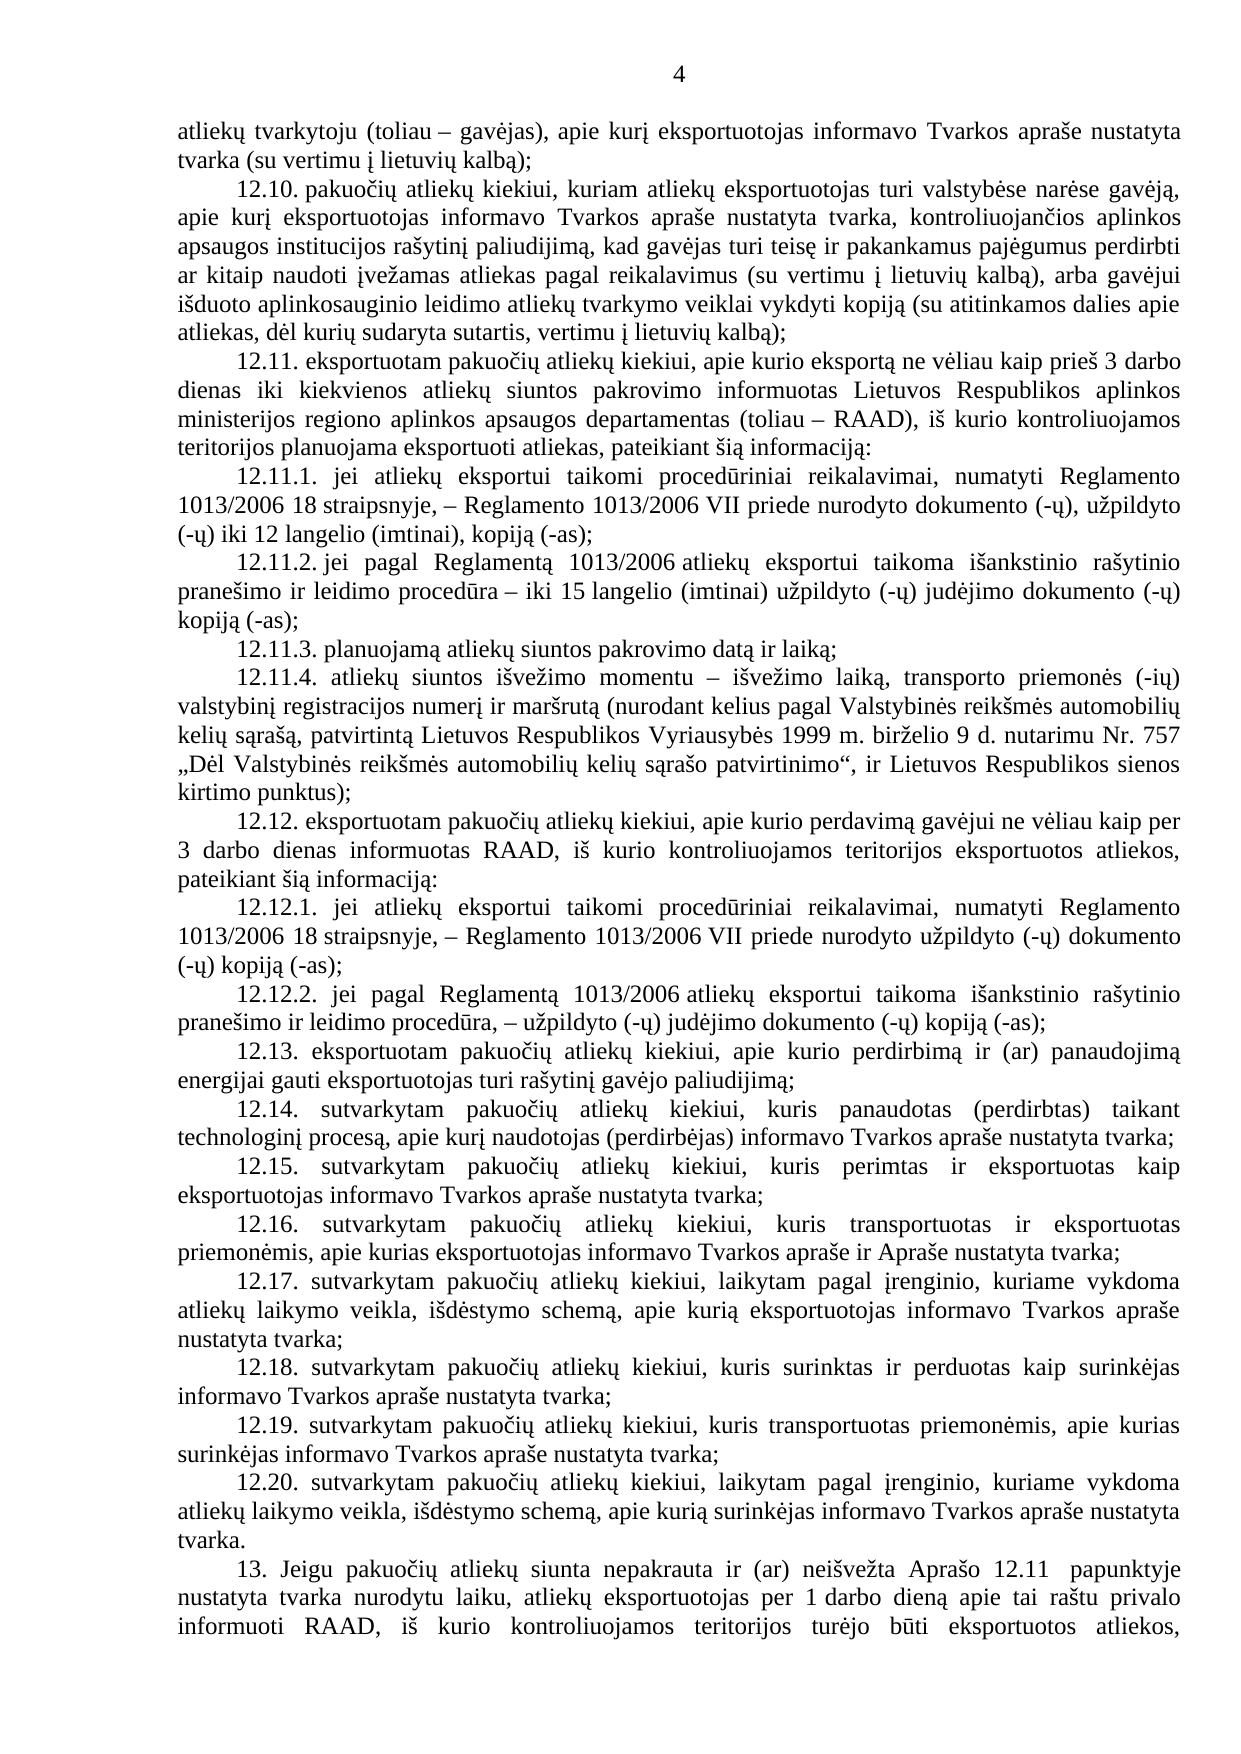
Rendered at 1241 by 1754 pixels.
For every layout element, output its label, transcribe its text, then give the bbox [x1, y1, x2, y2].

text 12.12. eksportuotam pakuočių atliekų kiekiui, apie kurio perdavimą gavėjui ne vėliau kaip per 3 darbo dienas informuotas RAAD, iš kurio kontroliuojamos teritorijos eksportuotos atliekos, pateikiant šią informaciją: [177, 806, 1181, 892]
text 12.12.1. jei atliekų eksportui taikomi procedūriniai reikalavimai, numatyti Reglamento 1013/2006 18 straipsnyje, – Reglamento 1013/2006 VII priede nurodyto užpildyto (-ų) dokumento (-ų) kopiją (-as); [177, 892, 1181, 979]
text 12.11.2. jei pagal Reglamentą 1013/2006 atliekų eksportui taikoma išankstinio rašytinio pranešimo ir leidimo procedūra – iki 15 langelio (imtinai) užpildyto (-ų) judėjimo dokumento (-ų) kopiją (-as); [177, 547, 1181, 634]
text 12.16. sutvarkytam pakuočių atliekų kiekiui, kuris transportuotas ir eksportuotas priemonėmis, apie kurias eksportuotojas informavo Tvarkos apraše ir Apraše nustatyta tvarka; [177, 1209, 1181, 1266]
text 12.11.4. atliekų siuntos išvežimo momentu – išvežimo laiką, transporto priemonės (-ių) valstybinį registracijos numerį ir maršrutą (nurodant kelius pagal Valstybinės reikšmės automobilių kelių sąrašą, patvirtintą Lietuvos Respublikos Vyriausybės 1999 m. birželio 9 d. nutarimu Nr. 757 „Dėl Valstybinės reikšmės automobilių kelių sąrašo patvirtinimo“, ir Lietuvos Respublikos sienos kirtimo punktus); [177, 662, 1181, 806]
text 12.15. sutvarkytam pakuočių atliekų kiekiui, kuris perimtas ir eksportuotas kaip eksportuotojas informavo Tvarkos apraše nustatyta tvarka; [177, 1151, 1181, 1209]
text 12.11. eksportuotam pakuočių atliekų kiekiui, apie kurio eksportą ne vėliau kaip prieš 3 darbo dienas iki kiekvienos atliekų siuntos pakrovimo informuotas Lietuvos Respublikos aplinkos ministerijos regiono aplinkos apsaugos departamentas (toliau – RAAD), iš kurio kontroliuojamos teritorijos planuojama eksportuoti atliekas, pateikiant šią informaciją: [177, 346, 1181, 461]
text 13. Jeigu pakuočių atliekų siunta nepakrauta ir (ar) neišvežta Aprašo 12.11 papunktyje nustatyta tvarka nurodytu laiku, atliekų eksportuotojas per 1 darbo dieną apie tai raštu privalo informuoti RAAD, iš kurio kontroliuojamos teritorijos turėjo būti eksportuotos atliekos, [177, 1554, 1181, 1640]
text 12.11.3. planuojamą atliekų siuntos pakrovimo datą ir laiką; [177, 634, 1181, 662]
text 12.13. eksportuotam pakuočių atliekų kiekiui, apie kurio perdirbimą ir (ar) panaudojimą energijai gauti eksportuotojas turi rašytinį gavėjo paliudijimą; [177, 1036, 1181, 1094]
text 12.18. sutvarkytam pakuočių atliekų kiekiui, kuris surinktas ir perduotas kaip surinkėjas informavo Tvarkos apraše nustatyta tvarka; [177, 1352, 1181, 1410]
text 12.11.1. jei atliekų eksportui taikomi procedūriniai reikalavimai, numatyti Reglamento 1013/2006 18 straipsnyje, – Reglamento 1013/2006 VII priede nurodyto dokumento (-ų), užpildyto (-ų) iki 12 langelio (imtinai), kopiją (-as); [177, 461, 1181, 547]
text 12.19. sutvarkytam pakuočių atliekų kiekiui, kuris transportuotas priemonėmis, apie kurias surinkėjas informavo Tvarkos apraše nustatyta tvarka; [177, 1410, 1181, 1467]
text 12.17. sutvarkytam pakuočių atliekų kiekiui, laikytam pagal įrenginio, kuriame vykdoma atliekų laikymo veikla, išdėstymo schemą, apie kurią eksportuotojas informavo Tvarkos apraše nustatyta tvarka; [177, 1266, 1181, 1352]
text 12.20. sutvarkytam pakuočių atliekų kiekiui, laikytam pagal įrenginio, kuriame vykdoma atliekų laikymo veikla, išdėstymo schemą, apie kurią surinkėjas informavo Tvarkos apraše nustatyta tvarka. [177, 1467, 1181, 1554]
text atliekų tvarkytoju (toliau – gavėjas), apie kurį eksportuotojas informavo Tvarkos apraše nustatyta tvarka (su vertimu į lietuvių kalbą); [177, 116, 1181, 174]
text 12.10. pakuočių atliekų kiekiui, kuriam atliekų eksportuotojas turi valstybėse narėse gavėją, apie kurį eksportuotojas informavo Tvarkos apraše nustatyta tvarka, kontroliuojančios aplinkos apsaugos institucijos rašytinį paliudijimą, kad gavėjas turi teisę ir pakankamus pajėgumus perdirbti ar kitaip naudoti įvežamas atliekas pagal reikalavimus (su vertimu į lietuvių kalbą), arba gavėjui išduoto aplinkosauginio leidimo atliekų tvarkymo veiklai vykdyti kopiją (su atitinkamos dalies apie atliekas, dėl kurių sudaryta sutartis, vertimu į lietuvių kalbą); [177, 174, 1181, 346]
text 12.14. sutvarkytam pakuočių atliekų kiekiui, kuris panaudotas (perdirbtas) taikant technologinį procesą, apie kurį naudotojas (perdirbėjas) informavo Tvarkos apraše nustatyta tvarka; [177, 1094, 1181, 1151]
text 12.12.2. jei pagal Reglamentą 1013/2006 atliekų eksportui taikoma išankstinio rašytinio pranešimo ir leidimo procedūra, – užpildyto (-ų) judėjimo dokumento (-ų) kopiją (-as); [177, 979, 1181, 1036]
